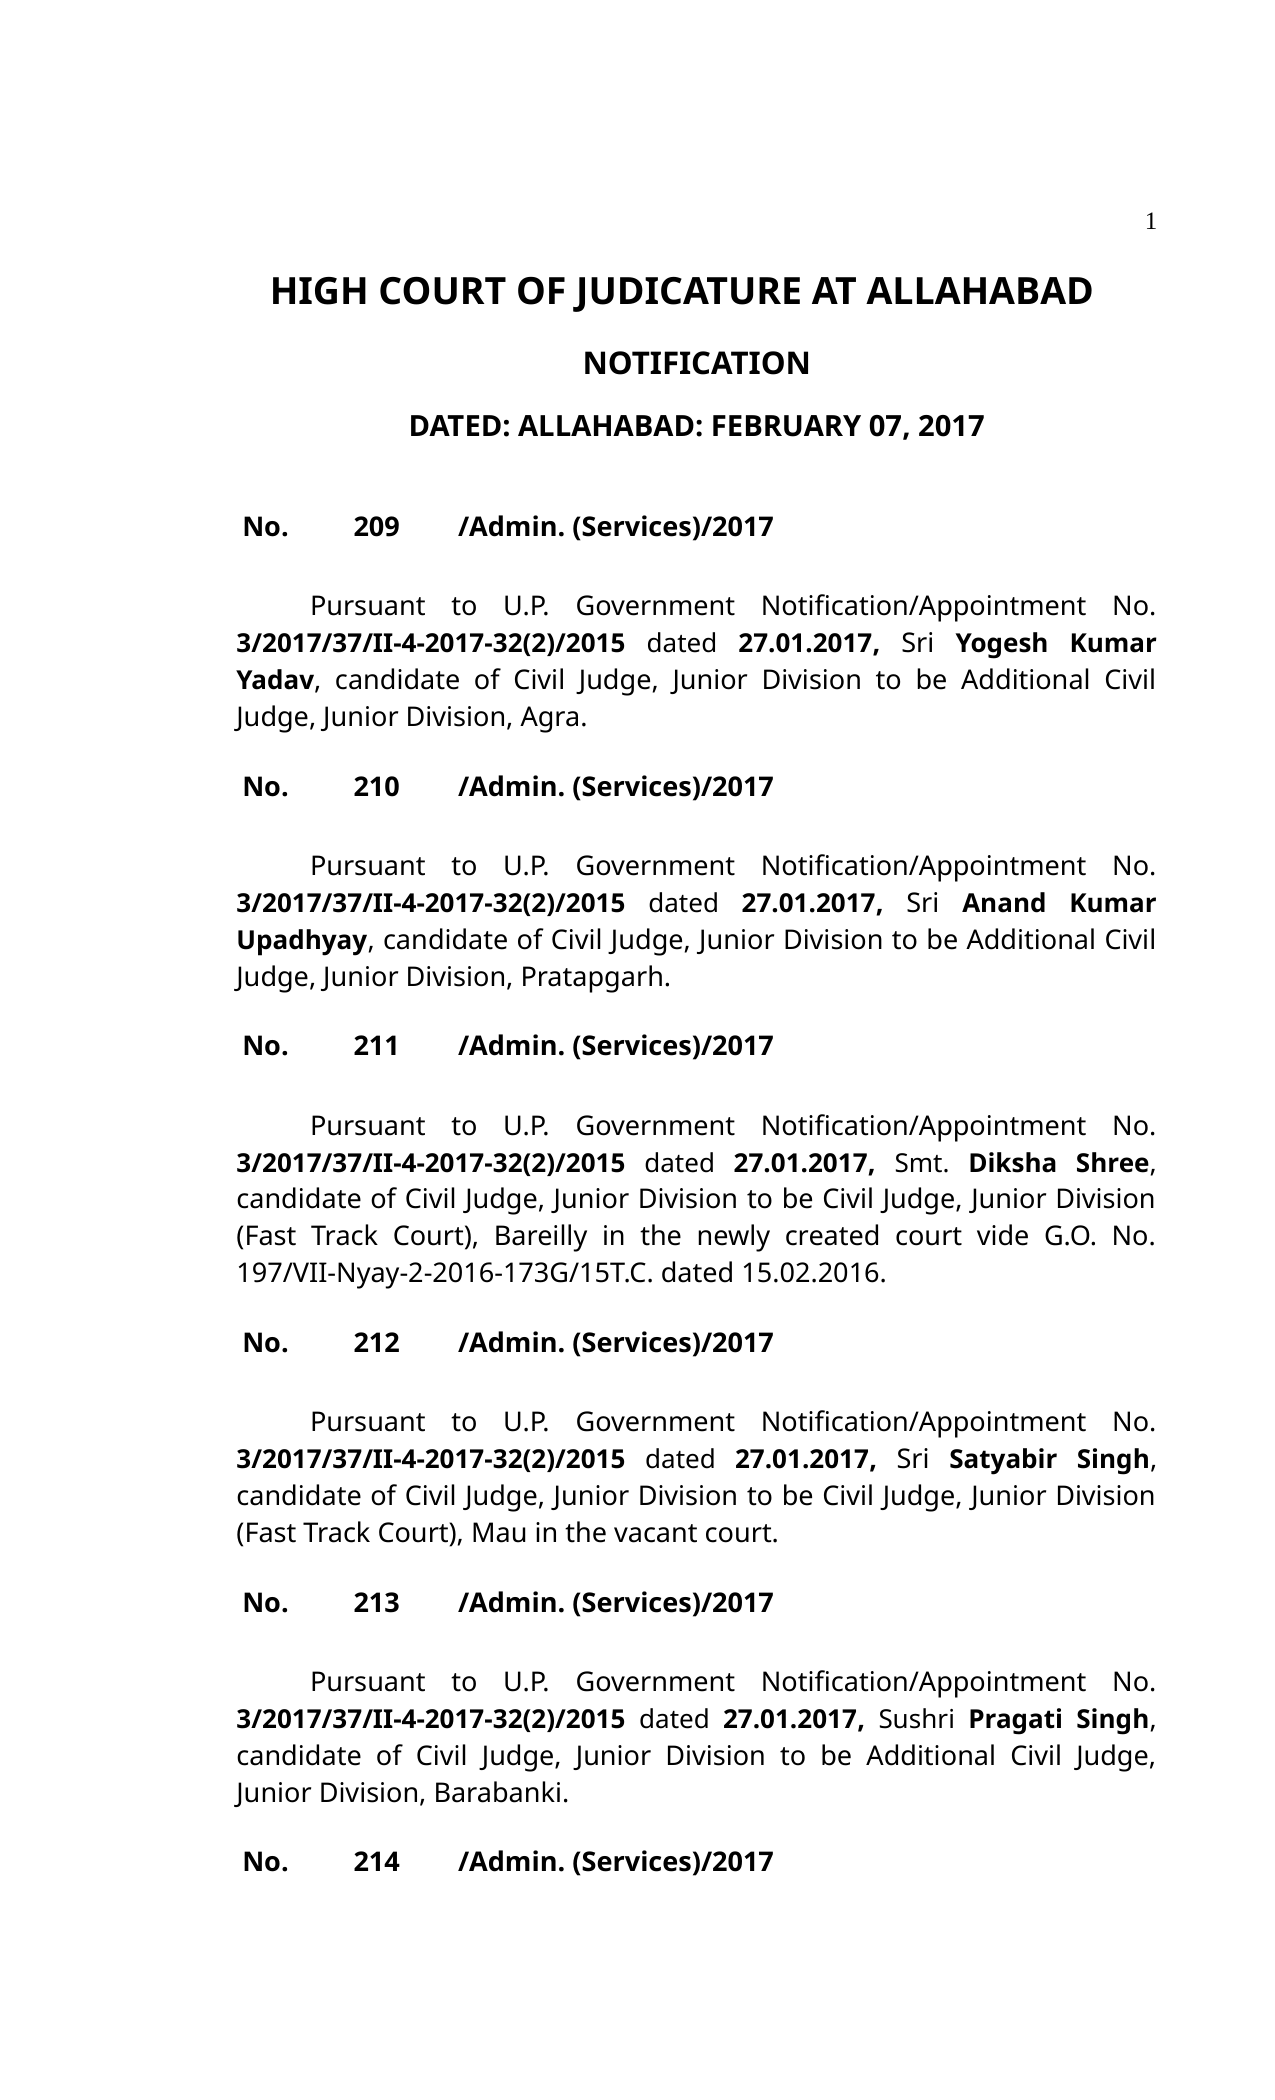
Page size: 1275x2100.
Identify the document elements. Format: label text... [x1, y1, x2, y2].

table_header /Admin. (Services)/2017 [452, 1318, 811, 1366]
table_header No. [236, 761, 310, 810]
table_header /Admin. (Services)/2017 [452, 502, 811, 550]
table_header /Admin. (Services)/2017 [452, 1021, 811, 1069]
table_header No. [236, 502, 310, 550]
table_header No. [236, 1021, 310, 1069]
subtitle NOTIFICATION [236, 341, 1157, 384]
table_header [310, 1021, 452, 1069]
title HIGH COURT OF JUDICATURE AT ALLAHABAD [161, 265, 1202, 316]
table_header [310, 1318, 452, 1366]
text Pursuant to U.P. Government Notification/Appointment No. 3/2017/37/II-4-2017-32(2)/2015 dated 27.01.2017, Sri Yogesh Kumar Yadav, candidate of Civil Judge, Junior Division to be Additional Civil Judge, Junior Division, Agra. [236, 587, 1157, 734]
table_header [310, 761, 452, 810]
table_header /Admin. (Services)/2017 [452, 761, 811, 810]
text Pursuant to U.P. Government Notification/Appointment No. 3/2017/37/II-4-2017-32(2)/2015 dated 27.01.2017, Sri Satyabir Singh, candidate of Civil Judge, Junior Division to be Civil Judge, Junior Division (Fast Track Court), Mau in the vacant court. [236, 1403, 1157, 1550]
table_header /Admin. (Services)/2017 [452, 1837, 811, 1885]
table_header No. [236, 1837, 310, 1885]
text Pursuant to U.P. Government Notification/Appointment No. 3/2017/37/II-4-2017-32(2)/2015 dated 27.01.2017, Sushri Pragati Singh, candidate of Civil Judge, Junior Division to be Additional Civil Judge, Junior Division, Barabanki. [236, 1662, 1157, 1810]
subtitle DATED: ALLAHABAD: FEBRUARY 07, 2017 [236, 405, 1157, 445]
text Pursuant to U.P. Government Notification/Appointment No. 3/2017/37/II-4-2017-32(2)/2015 dated 27.01.2017, Sri Anand Kumar Upadhyay, candidate of Civil Judge, Junior Division to be Additional Civil Judge, Junior Division, Pratapgarh. [236, 847, 1157, 994]
table_header No. [236, 1577, 310, 1626]
table_header [310, 502, 452, 550]
table_header [310, 1577, 452, 1626]
table_header No. [236, 1318, 310, 1366]
text Pursuant to U.P. Government Notification/Appointment No. 3/2017/37/II-4-2017-32(2)/2015 dated 27.01.2017, Smt. Diksha Shree, candidate of Civil Judge, Junior Division to be Civil Judge, Junior Division (Fast Track Court), Bareilly in the newly created court vide G.O. No. 197/VII-Nyay-2-2016-173G/15T.C. dated 15.02.2016. [236, 1106, 1157, 1291]
table_header /Admin. (Services)/2017 [452, 1577, 811, 1626]
table_header [310, 1837, 452, 1885]
